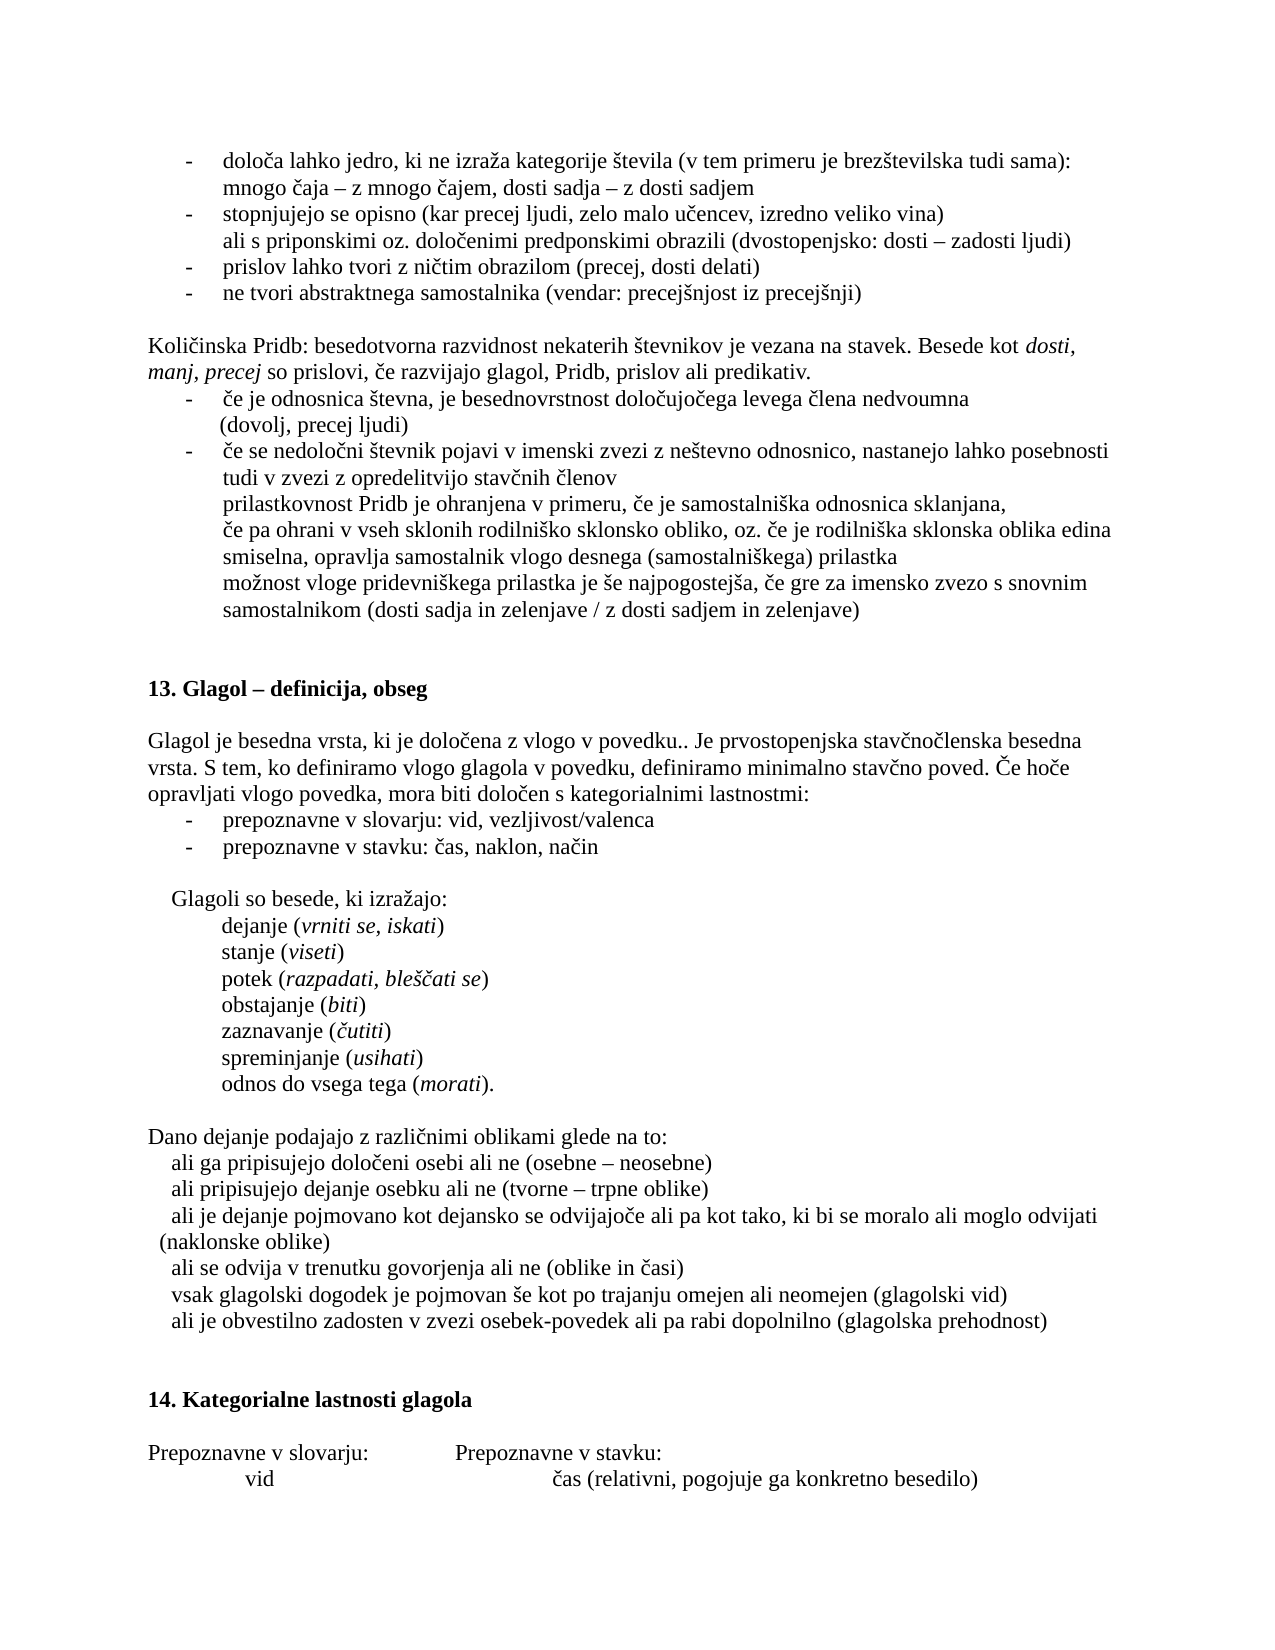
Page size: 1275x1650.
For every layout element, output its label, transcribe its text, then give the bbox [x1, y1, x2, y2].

table_header Prepoznavne v stavku:  čas (relativni, pogojuje ga konkretno besedilo) [448, 1439, 1100, 1492]
text Dano dejanje podajajo z različnimi oblikami glede na to: [148, 1123, 1127, 1149]
text stanje (viseti) [148, 938, 1127, 964]
text spreminjanje (usihati) [148, 1044, 1127, 1070]
list stopnjujejo se opisno (kar precej ljudi, zelo malo učencev, izredno veliko vina) [185, 200, 1127, 227]
list če je odnosnica števna, je besednovrstnost določujočega levega člena nedvoumna [185, 385, 1127, 411]
list če se nedoločni števnik pojavi v imenski zvezi z neštevno odnosnico, nastanejo lahko posebnosti tudi v zvezi z opredelitvijo stavčnih členov [185, 437, 1127, 490]
text ali s priponskimi oz. določenimi predponskimi obrazili (dvostopenjsko: dosti – zadosti ljudi) [223, 227, 1127, 253]
text potek (razpadati, bleščati se) [148, 964, 1127, 991]
text obstajanje (biti) [148, 991, 1127, 1017]
text dejanje (vrniti se, iskati) [148, 912, 1127, 938]
text  ali pripisujejo dejanje osebku ali ne (tvorne – trpne oblike) [148, 1175, 1127, 1202]
text 13. Glagol – definicija, obseg [148, 675, 1127, 701]
text odnos do vsega tega (morati). [148, 1070, 1127, 1096]
list prepoznavne v slovarju: vid, vezljivost/valenca [185, 806, 1127, 833]
text 14. Kategorialne lastnosti glagola [148, 1386, 1127, 1413]
text  ali je dejanje pojmovano kot dejansko se odvijajoče ali pa kot tako, ki bi se moralo ali moglo odvijati [148, 1202, 1127, 1228]
list prislov lahko tvori z ničtim obrazilom (precej, dosti delati) [185, 253, 1127, 279]
text  ali ga pripisujejo določeni osebi ali ne (osebne – neosebne) [148, 1149, 1127, 1175]
list prepoznavne v stavku: čas, naklon, način [185, 833, 1127, 859]
list določa lahko jedro, ki ne izraža kategorije števila (v tem primeru je brezštevilska tudi sama): mnogo čaja – z mnogo čajem, dosti sadja – z dosti sadjem [185, 148, 1127, 200]
text zaznavanje (čutiti) [148, 1017, 1127, 1044]
text (naklonske oblike) [148, 1228, 1127, 1254]
table_header Prepoznavne v slovarju:  vid [140, 1439, 447, 1492]
text možnost vloge pridevniškega prilastka je še najpogostejša, če gre za imensko zvezo s snovnim samostalnikom (dosti sadja in zelenjave / z dosti sadjem in zelenjave) [223, 569, 1127, 622]
text če pa ohrani v vseh sklonih rodilniško sklonsko obliko, oz. če je rodilniška sklonska oblika edina smiselna, opravlja samostalnik vlogo desnega (samostalniškega) prilastka [223, 517, 1127, 569]
text Količinska Pridb: besedotvorna razvidnost nekaterih števnikov je vezana na stavek. Besede kot dosti, manj, precej so prislovi, če razvijajo glagol, Pridb, prislov ali predikativ. [148, 332, 1127, 385]
text  vsak glagolski dogodek je pojmovan še kot po trajanju omejen ali neomejen (glagolski vid) [148, 1281, 1127, 1307]
text  ali je obvestilno zadosten v zvezi osebek-povedek ali pa rabi dopolnilno (glagolska prehodnost) [148, 1307, 1127, 1333]
text  Glagoli so besede, ki izražajo: [148, 886, 1127, 912]
list ne tvori abstraktnega samostalnika (vendar: precejšnjost iz precejšnji) [185, 279, 1127, 306]
text Glagol je besedna vrsta, ki je določena z vlogo v povedku.. Je prvostopenjska stavčnočlenska besedna vrsta. S tem, ko definiramo vlogo glagola v povedku, definiramo minimalno stavčno poved. Če hoče opravljati vlogo povedka, mora biti določen s kategorialnimi lastnostmi: [148, 727, 1127, 806]
text  ali se odvija v trenutku govorjenja ali ne (oblike in časi) [148, 1254, 1127, 1281]
text prilastkovnost Pridb je ohranjena v primeru, če je samostalniška odnosnica sklanjana, [223, 490, 1127, 517]
text (dovolj, precej ljudi) [185, 411, 1127, 437]
